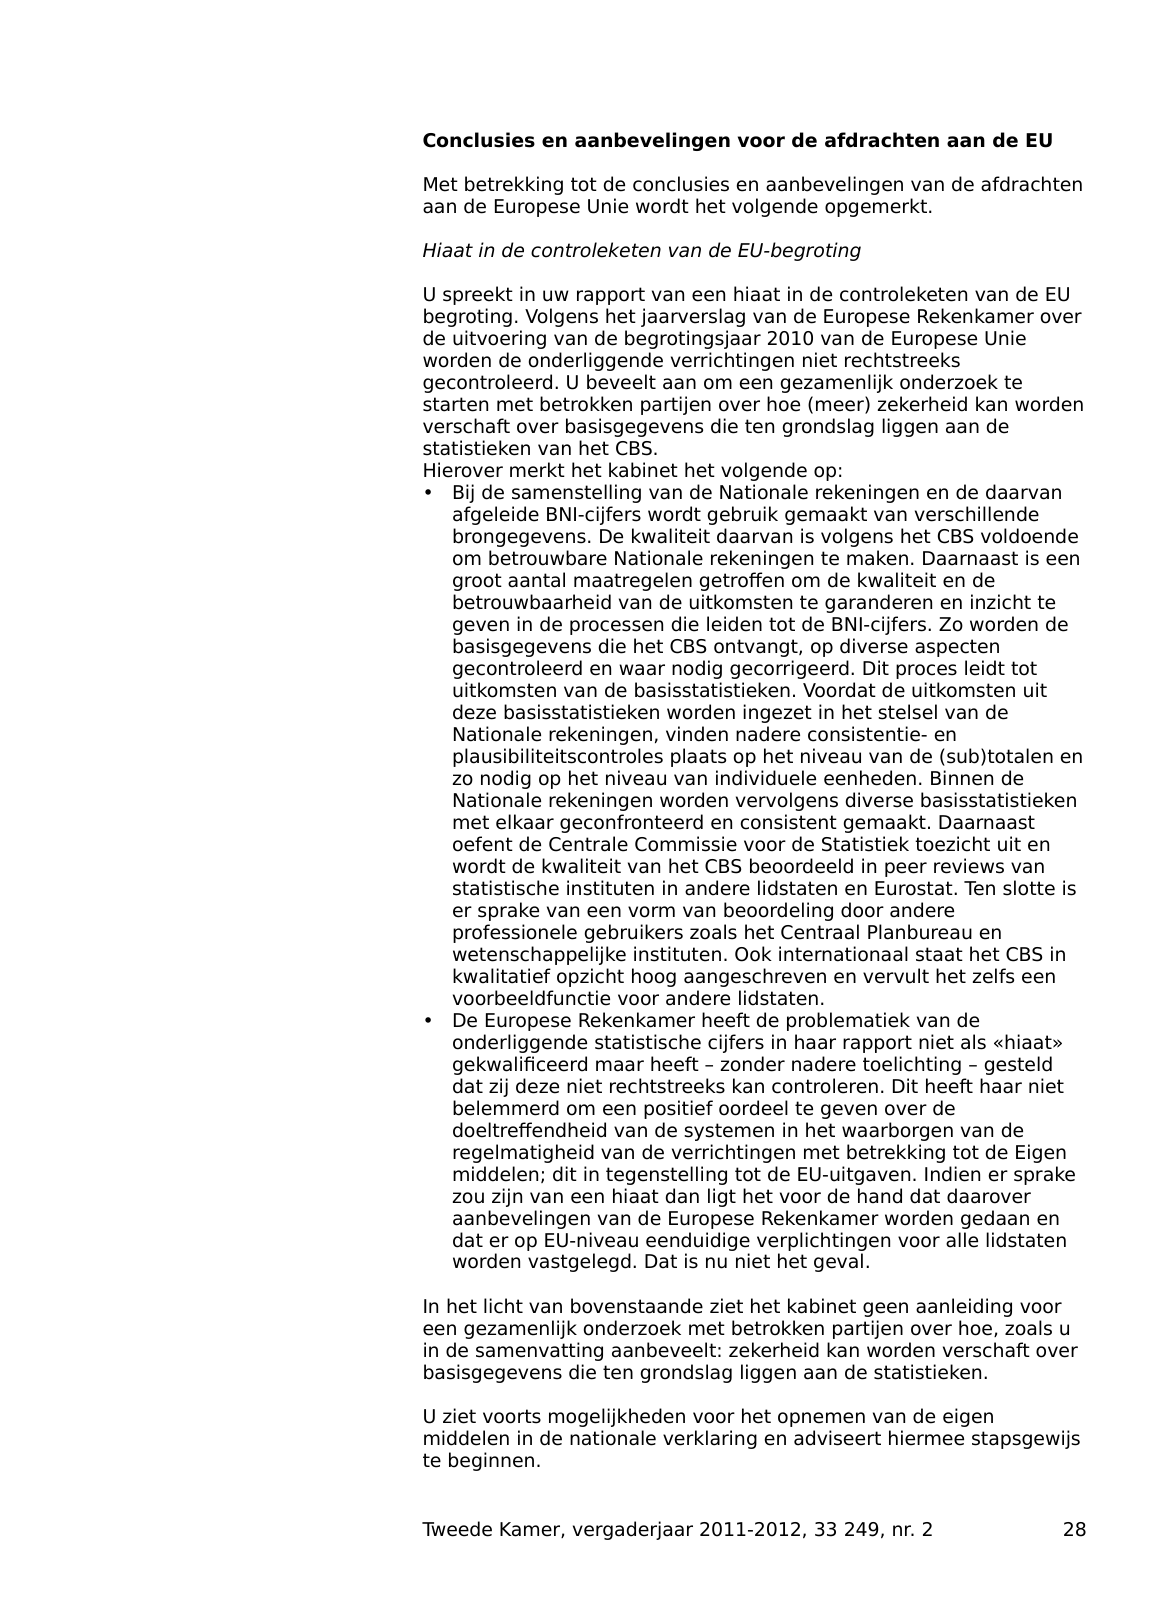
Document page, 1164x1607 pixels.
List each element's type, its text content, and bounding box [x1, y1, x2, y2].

text • De Europese Rekenkamer heeft de problematiek van de onderliggende statistische cijfers in haar rapport niet als «hiaat» gekwalificeerd maar heeft – zonder nadere toelichting – gesteld dat zij deze niet rechtstreeks kan controleren. Dit heeft haar niet belemmerd om een positief oordeel te geven over de doeltreffendheid van de systemen in het waarborgen van de regelmatigheid van de verrichtingen met betrekking tot de Eigen middelen; dit in tegenstelling tot de EU-uitgaven. Indien er sprake zou zijn van een hiaat dan ligt het voor de hand dat daarover aanbevelingen van de Europese Rekenkamer worden gedaan en dat er op EU-niveau eenduidige verplichtingen voor alle lidstaten worden vastgelegd. Dat is nu niet het geval. [422, 1010, 1087, 1273]
subtitle Hiaat in de controleketen van de EU-begroting [422, 240, 1087, 262]
text U spreekt in uw rapport van een hiaat in de controleketen van de EU begroting. Volgens het jaarverslag van de Europese Rekenkamer over de uitvoering van de begrotingsjaar 2010 van de Europese Unie worden de onderliggende verrichtingen niet rechtstreeks gecontroleerd. U beveelt aan om een gezamenlijk onderzoek te starten met betrokken partijen over hoe (meer) zekerheid kan worden verschaft over basisgegevens die ten grondslag liggen aan de statistieken van het CBS. [422, 284, 1087, 460]
text In het licht van bovenstaande ziet het kabinet geen aanleiding voor een gezamenlijk onderzoek met betrokken partijen over hoe, zoals u in de samenvatting aanbeveelt: zekerheid kan worden verschaft over basisgegevens die ten grondslag liggen aan de statistieken. [422, 1296, 1087, 1383]
text Hierover merkt het kabinet het volgende op: [422, 460, 1087, 482]
subtitle Conclusies en aanbevelingen voor de afdrachten aan de EU [422, 130, 1087, 152]
text • Bij de samenstelling van de Nationale rekeningen en de daarvan afgeleide BNI-cijfers wordt gebruik gemaakt van verschillende brongegevens. De kwaliteit daarvan is volgens het CBS voldoende om betrouwbare Nationale rekeningen te maken. Daarnaast is een groot aantal maatregelen getroffen om de kwaliteit en de betrouwbaarheid van de uitkomsten te garanderen en inzicht te geven in de processen die leiden tot de BNI-cijfers. Zo worden de basisgegevens die het CBS ontvangt, op diverse aspecten gecontroleerd en waar nodig gecorrigeerd. Dit proces leidt tot uitkomsten van de basisstatistieken. Voordat de uitkomsten uit deze basisstatistieken worden ingezet in het stelsel van de Nationale rekeningen, vinden nadere consistentie- en plausibiliteitscontroles plaats op het niveau van de (sub)totalen en zo nodig op het niveau van individuele eenheden. Binnen de Nationale rekeningen worden vervolgens diverse basisstatistieken met elkaar geconfronteerd en consistent gemaakt. Daarnaast oefent de Centrale Commissie voor de Statistiek toezicht uit en wordt de kwaliteit van het CBS beoordeeld in peer reviews van statistische instituten in andere lidstaten en Eurostat. Ten slotte is er sprake van een vorm van beoordeling door andere professionele gebruikers zoals het Centraal Planbureau en wetenschappelijke instituten. Ook internationaal staat het CBS in kwalitatief opzicht hoog aangeschreven en vervult het zelfs een voorbeeldfunctie voor andere lidstaten. [422, 482, 1087, 1010]
text U ziet voorts mogelijkheden voor het opnemen van de eigen middelen in de nationale verklaring en adviseert hiermee stapsgewijs te beginnen. [422, 1406, 1087, 1472]
text Met betrekking tot de conclusies en aanbevelingen van de afdrachten aan de Europese Unie wordt het volgende opgemerkt. [422, 174, 1087, 218]
